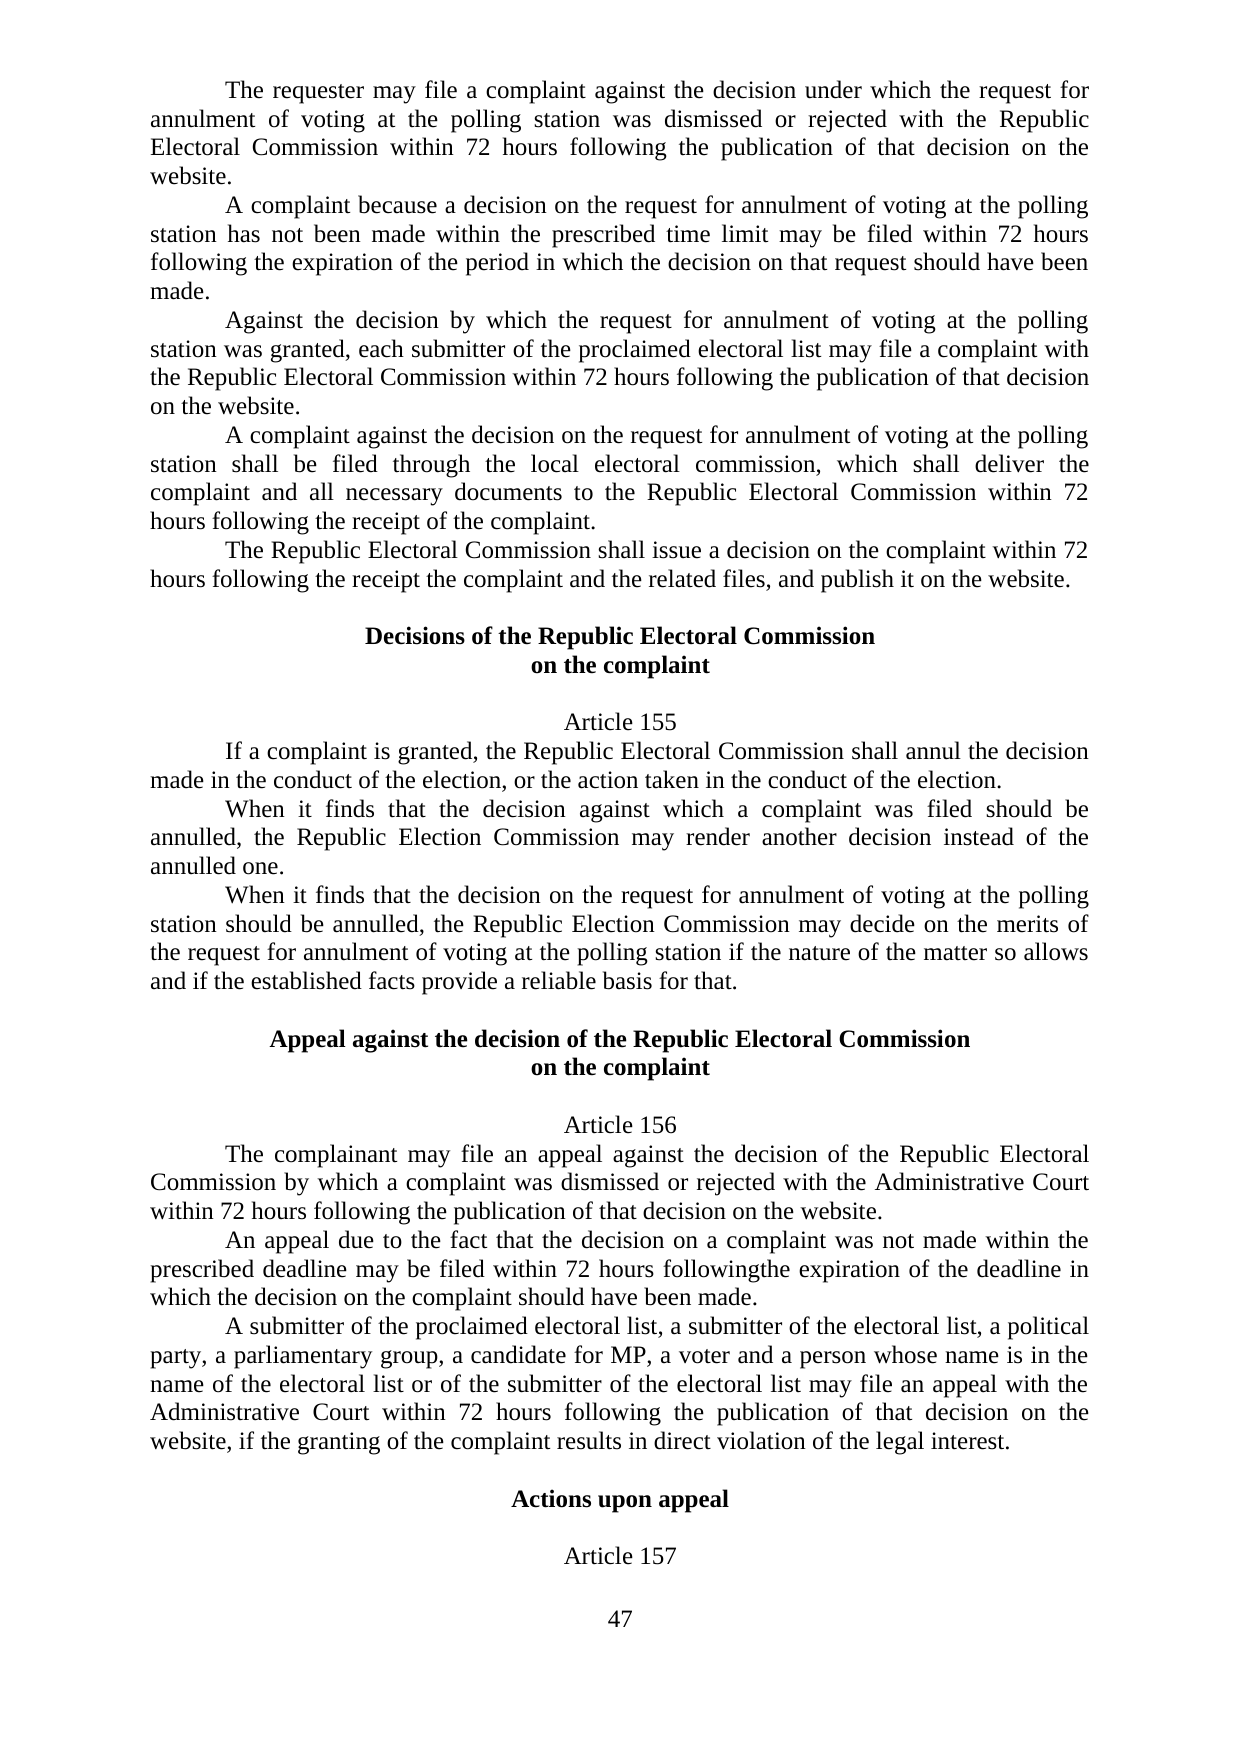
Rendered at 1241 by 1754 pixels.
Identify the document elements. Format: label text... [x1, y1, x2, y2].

text A complaint against the decision on the request for annulment of voting at the polling station shall be filed through the local electoral commission, which shall deliver the complaint and all necessary documents to the Republic Electoral Commission within 72 hours following the receipt of the complaint. [150, 420, 1090, 535]
text The requester may file a complaint against the decision under which the request for annulment of voting at the polling station was dismissed or rejected with the Republic Electoral Commission within 72 hours following the publication of that decision on the website. [150, 75, 1090, 190]
text A submitter of the proclaimed electoral list, a submitter of the electoral list, a political party, a parliamentary group, a candidate for MP, a voter and a person whose name is in the name of the electoral list or of the submitter of the electoral list may file an appeal with the Administrative Court within 72 hours following the publication of that decision on the website, if the granting of the complaint results in direct violation of the legal interest. [150, 1311, 1090, 1455]
text on the complaint [150, 1052, 1090, 1081]
text The Republic Electoral Commission shall issue a decision on the complaint within 72 hours following the receipt the complaint and the related files, and publish it on the website. [150, 535, 1090, 592]
text Appeal against the decision of the Republic Electoral Commission [150, 1024, 1090, 1052]
text Article 155 [150, 707, 1090, 736]
text Against the decision by which the request for annulment of voting at the polling station was granted, each submitter of the proclaimed electoral list may file a complaint with the Republic Electoral Commission within 72 hours following the publication of that decision on the website. [150, 305, 1090, 420]
text Actions upon appeal [150, 1484, 1090, 1512]
text If a complaint is granted, the Republic Electoral Commission shall annul the decision made in the conduct of the election, or the action taken in the conduct of the election. [150, 736, 1090, 794]
text The complainant may file an appeal against the decision of the Republic Electoral Commission by which a complaint was dismissed or rejected with the Administrative Court within 72 hours following the publication of that decision on the website. [150, 1139, 1090, 1225]
text Article 157 [150, 1541, 1090, 1570]
text An appeal due to the fact that the decision on a complaint was not made within the prescribed deadline may be filed within 72 hours followingthe expiration of the deadline in which the decision on the complaint should have been made. [150, 1225, 1090, 1311]
text on the complaint [150, 650, 1090, 679]
text When it finds that the decision against which a complaint was filed should be annulled, the Republic Election Commission may render another decision instead of the annulled one. [150, 794, 1090, 880]
text Decisions of the Republic Electoral Commission [150, 621, 1090, 650]
text When it finds that the decision on the request for annulment of voting at the polling station should be annulled, the Republic Election Commission may decide on the merits of the request for annulment of voting at the polling station if the nature of the matter so allows and if the established facts provide a reliable basis for that. [150, 880, 1090, 995]
text Article 156 [150, 1110, 1090, 1139]
text A complaint because a decision on the request for annulment of voting at the polling station has not been made within the prescribed time limit may be filed within 72 hours following the expiration of the period in which the decision on that request should have been made. [150, 190, 1090, 305]
